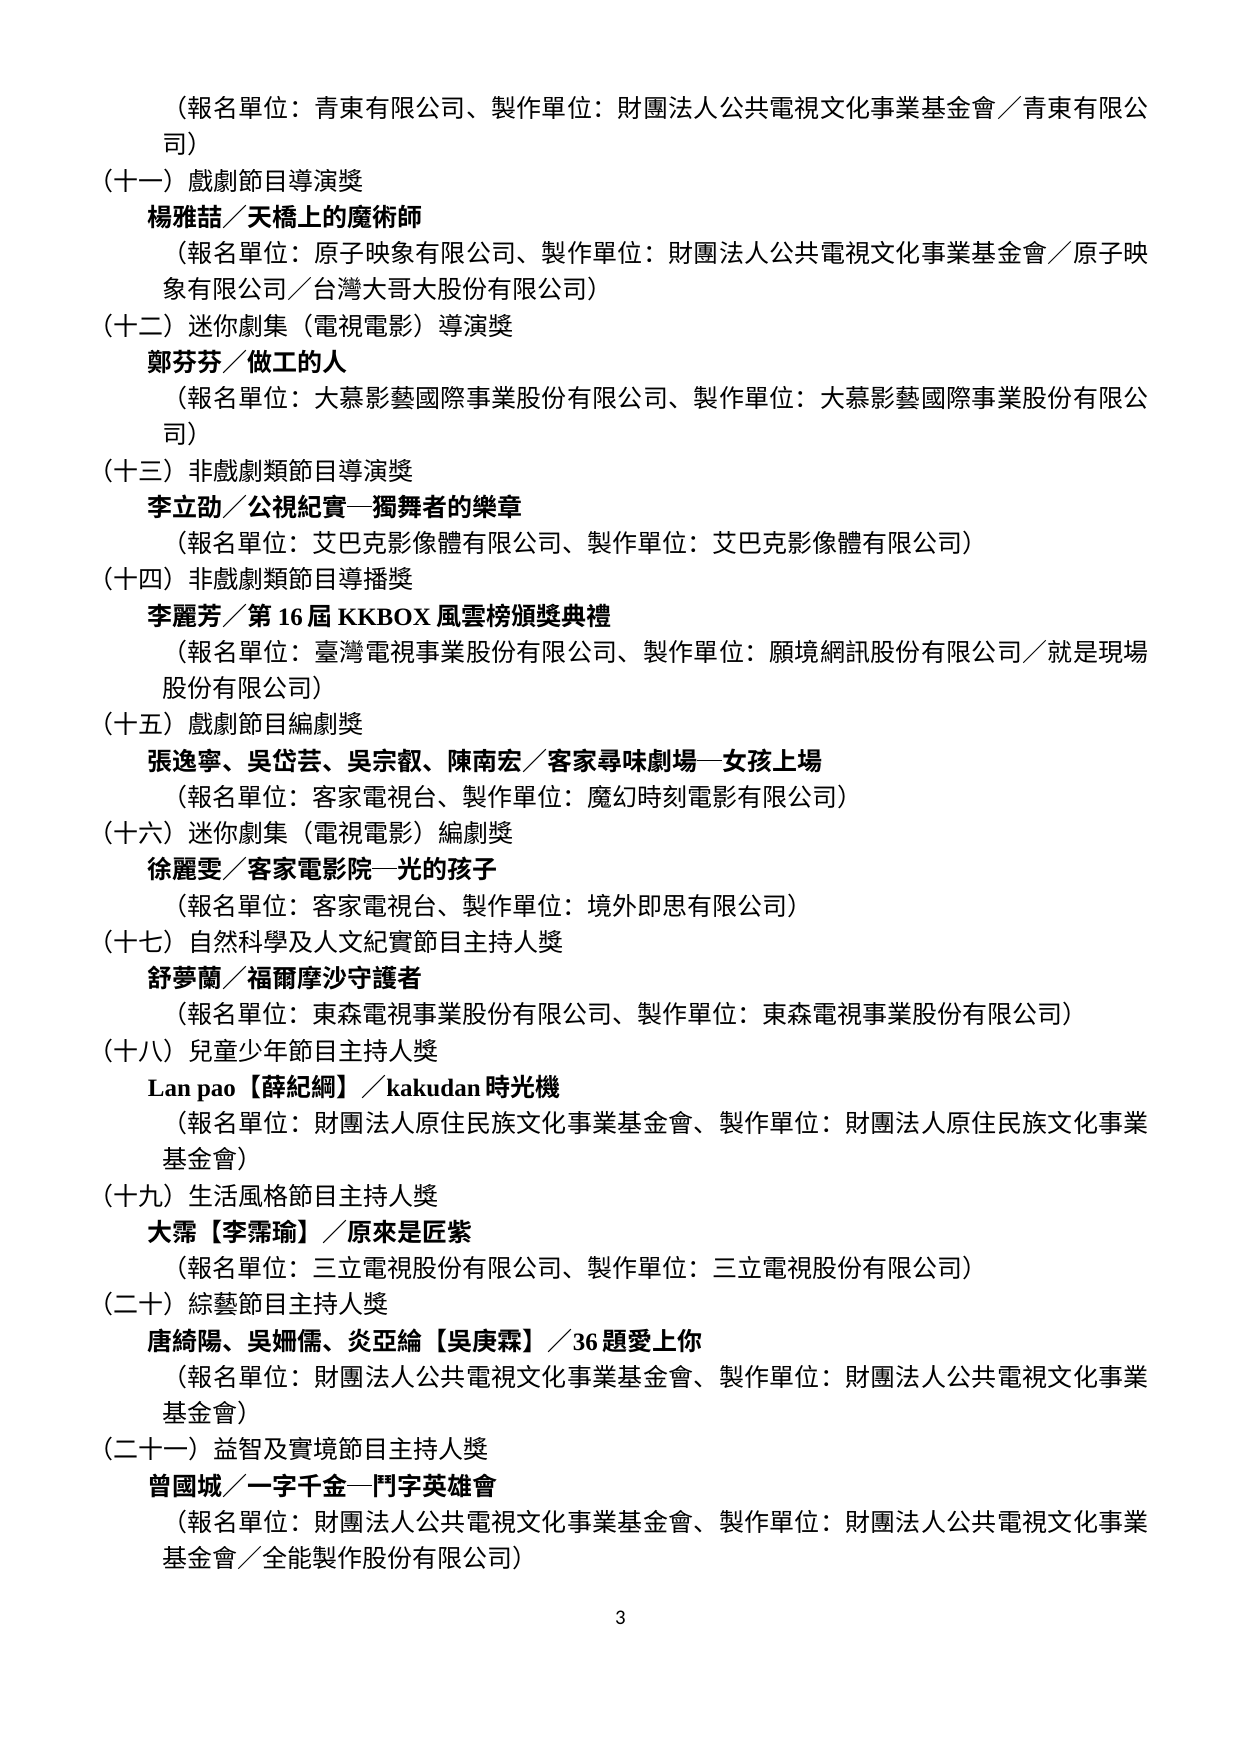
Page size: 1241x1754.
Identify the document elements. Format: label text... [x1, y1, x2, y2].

list （報名單位：大慕影藝國際事業股份有限公司、製作單位：大慕影藝國際事業股份有限公司） [162, 379, 1152, 451]
text 鄭芬芬／做工的人 [148, 342, 1152, 379]
list （報名單位：原子映象有限公司、製作單位：財團法人公共電視文化事業基金會／原子映象有限公司／台灣大哥大股份有限公司） [162, 234, 1152, 306]
text 舒夢蘭／福爾摩沙守護者 [148, 959, 1152, 995]
text （十三）非戲劇類節目導演獎 [89, 451, 1152, 487]
text 張逸寧、吳岱芸、吳宗叡、陳南宏／客家尋味劇場─女孩上場 [148, 741, 1152, 777]
text 徐麗雯／客家電影院─光的孩子 [148, 850, 1152, 886]
text （十六）迷你劇集（電視電影）編劇獎 [89, 814, 1152, 850]
list （報名單位：臺灣電視事業股份有限公司、製作單位：願境網訊股份有限公司／就是現場股份有限公司） [162, 632, 1152, 705]
text （十八）兒童少年節目主持人獎 [89, 1031, 1152, 1067]
list （報名單位：艾巴克影像體有限公司、製作單位：艾巴克影像體有限公司） [162, 524, 1152, 560]
text 李麗芳／第16屆KKBOX風雲榜頒獎典禮 [148, 596, 1152, 632]
list （報名單位：財團法人公共電視文化事業基金會、製作單位：財團法人公共電視文化事業基金會） [162, 1357, 1152, 1430]
text 唐綺陽、吳姍儒、炎亞綸【吳庚霖】／36題愛上你 [148, 1321, 1152, 1357]
text 楊雅喆／天橋上的魔術師 [148, 197, 1152, 234]
text （十七）自然科學及人文紀實節目主持人獎 [89, 922, 1152, 959]
list （報名單位：青東有限公司、製作單位：財團法人公共電視文化事業基金會／青東有限公司） [162, 89, 1152, 161]
text （十二）迷你劇集（電視電影）導演獎 [89, 306, 1152, 342]
text （二十一）益智及實境節目主持人獎 [89, 1430, 1152, 1466]
list （報名單位：客家電視台、製作單位：魔幻時刻電影有限公司） [162, 777, 1152, 814]
text （十九）生活風格節目主持人獎 [89, 1176, 1152, 1212]
list （報名單位：財團法人公共電視文化事業基金會、製作單位：財團法人公共電視文化事業基金會／全能製作股份有限公司） [162, 1502, 1152, 1575]
list （報名單位：客家電視台、製作單位：境外即思有限公司） [162, 886, 1152, 922]
text 曾國城／一字千金─鬥字英雄會 [148, 1466, 1152, 1502]
text （二十）綜藝節目主持人獎 [89, 1285, 1152, 1321]
text Lan pao【薛紀綱】／kakudan時光機 [148, 1067, 1152, 1104]
list （報名單位：東森電視事業股份有限公司、製作單位：東森電視事業股份有限公司） [162, 995, 1152, 1031]
text （十五）戲劇節目編劇獎 [89, 705, 1152, 741]
list （報名單位：三立電視股份有限公司、製作單位：三立電視股份有限公司） [162, 1249, 1152, 1285]
list （報名單位：財團法人原住民族文化事業基金會、製作單位：財團法人原住民族文化事業基金會） [162, 1104, 1152, 1176]
text （十四）非戲劇類節目導播獎 [89, 560, 1152, 596]
text （十一）戲劇節目導演獎 [89, 161, 1152, 197]
text 李立劭／公視紀實─獨舞者的樂章 [148, 487, 1152, 524]
text 大霈【李霈瑜】／原來是匠紫 [148, 1212, 1152, 1249]
